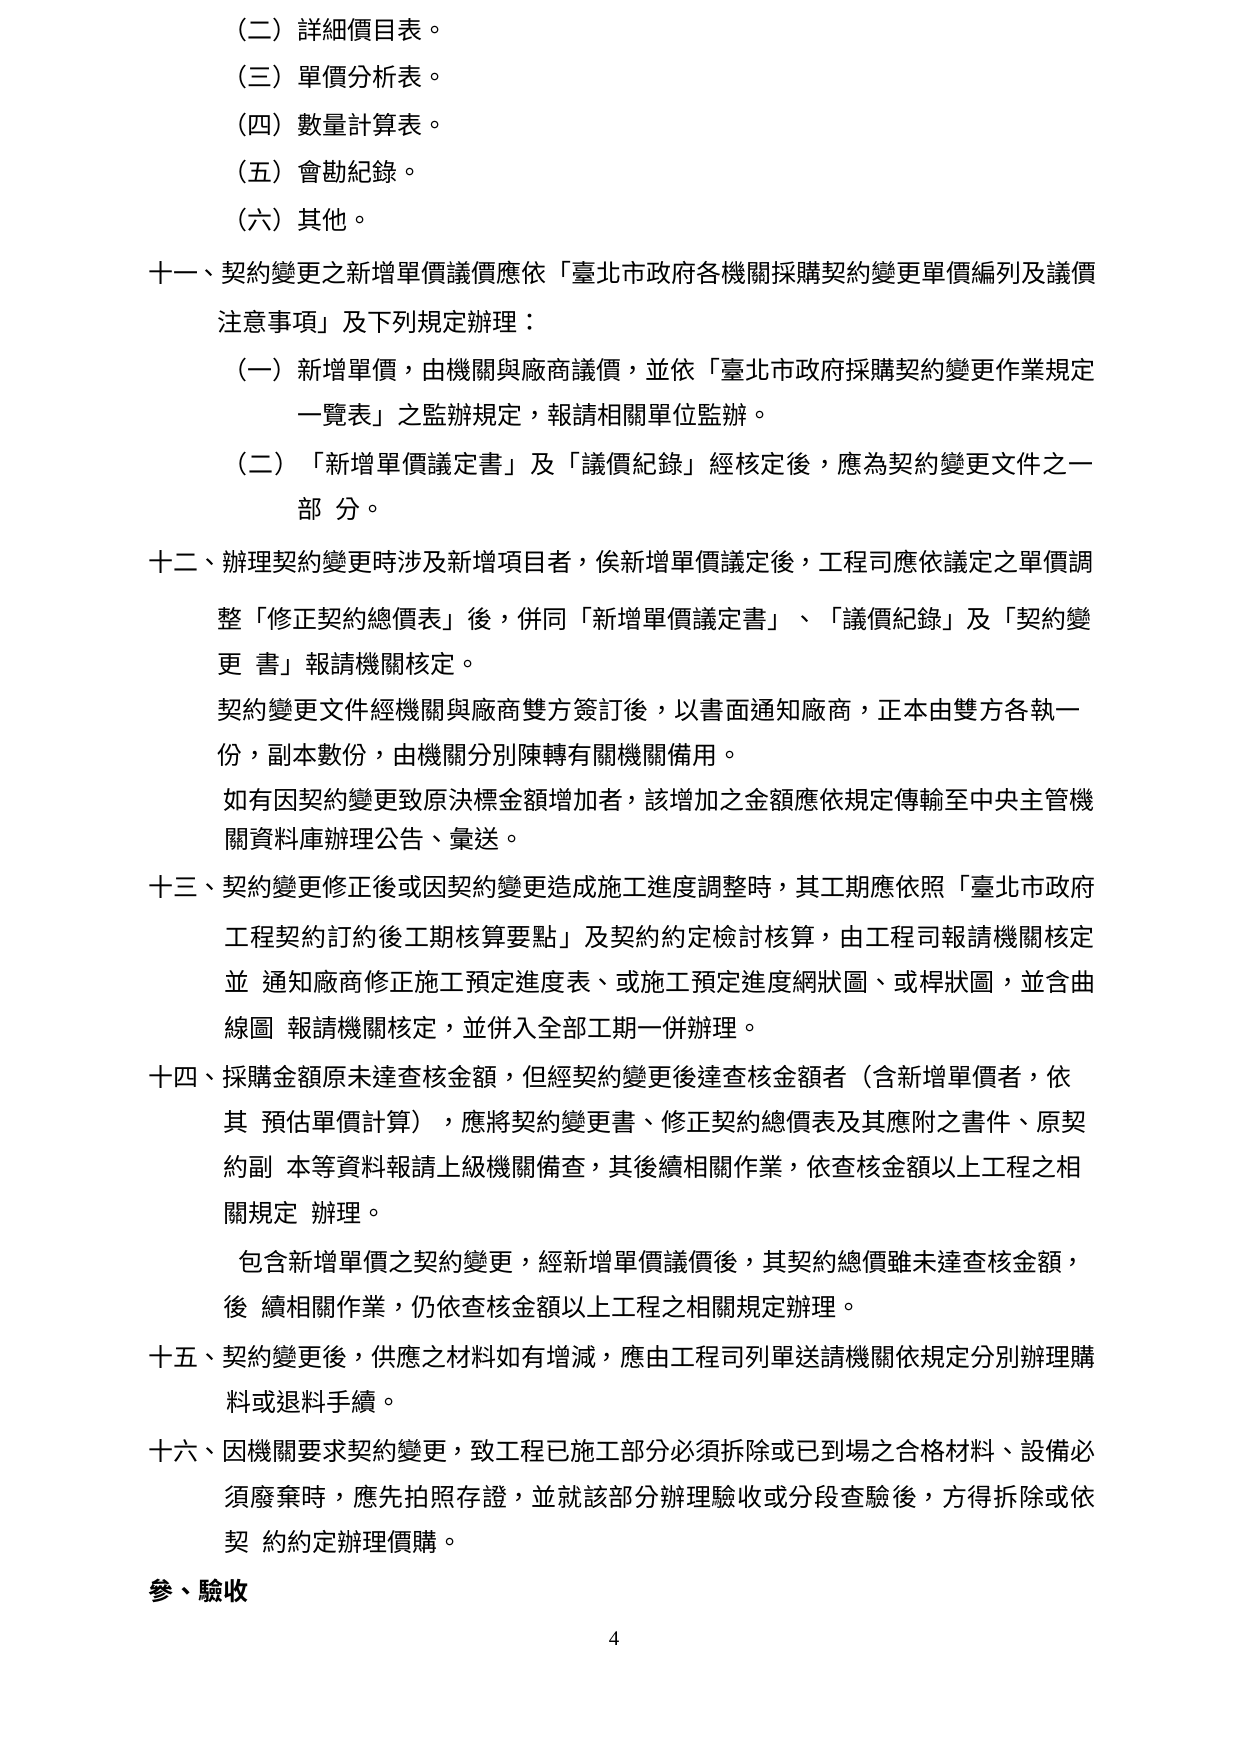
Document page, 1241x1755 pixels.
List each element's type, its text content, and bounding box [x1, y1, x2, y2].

text 包含新增單價之契約變更，經新增單價議價後，其契約總價雖未達查核金額，後 續相關作業，仍依查核金額以上工程之相關規定辦理。 [149, 1242, 1096, 1324]
text （四）數量計算表。 [222, 105, 1107, 142]
text 契約變更文件經機關與廠商雙方簽訂後，以書面通知廠商，正本由雙方各執一 份，副本數份，由機關分別陳轉有關機關備用。 [217, 690, 1107, 772]
text （二）詳細價目表。 [222, 10, 1107, 47]
text （一）新增單價，由機關與廠商議價，並依「臺北市政府採購契約變更作業規定 一覽表」之監辦規定，報請相關單位監辦。 [222, 350, 1096, 432]
text 十四、採購金額原未達查核金額，但經契約變更後達查核金額者（含新增單價者，依其 預估單價計算），應將契約變更書、修正契約總價表及其應附之書件、原契約副 本等資料報請上級機關備查，其後續相關作業，依查核金額以上工程之相關規定 辦理。 [149, 1057, 1096, 1229]
text 關資料庫辦理公告、彙送。 [149, 820, 1107, 856]
text 十一、契約變更之新增單價議價應依「臺北市政府各機關採購契約變更單價編列及議價 [149, 253, 1107, 289]
text 十五、契約變更後，供應之材料如有增減，應由工程司列單送請機關依規定分別辦理購 料或退料手續。 [149, 1337, 1096, 1419]
text （二）「新增單價議定書」及「議價紀錄」經核定後，應為契約變更文件之一部 分。 [222, 445, 1096, 526]
text 注意事項」及下列規定辦理： [217, 303, 1107, 339]
text 工程契約訂約後工期核算要點」及契約約定檢討核算，由工程司報請機關核定並 通知廠商修正施工預定進度表、或施工預定進度網狀圖、或桿狀圖，並含曲線圖 報請機關核定，並併入全部工期一併辦理。 [224, 917, 1096, 1044]
text （六）其他。 [149, 200, 1107, 237]
text 整「修正契約總價表」後，併同「新增單價議定書」、「議價紀錄」及「契約變更 書」報請機關核定。 [217, 599, 1107, 681]
text 參、驗收 [148, 1572, 1107, 1608]
text 十三、契約變更修正後或因契約變更造成施工進度調整時，其工期應依照「臺北市政府 [149, 867, 1096, 903]
text （三）單價分析表。 [222, 58, 1107, 94]
text （五）會勘紀錄。 [222, 153, 1107, 189]
text 十二、辦理契約變更時涉及新增項目者，俟新增單價議定後，工程司應依議定之單價調 [149, 543, 1107, 579]
text 十六、因機關要求契約變更，致工程已施工部分必須拆除或已到場之合格材料、設備必 須廢棄時，應先拍照存證，並就該部分辦理驗收或分段查驗後，方得拆除或依契 約約定辦理價購。 [149, 1432, 1096, 1558]
text 如有因契約變更致原決標金額增加者，該增加之金額應依規定傳輸至中央主管機 [224, 781, 1107, 817]
